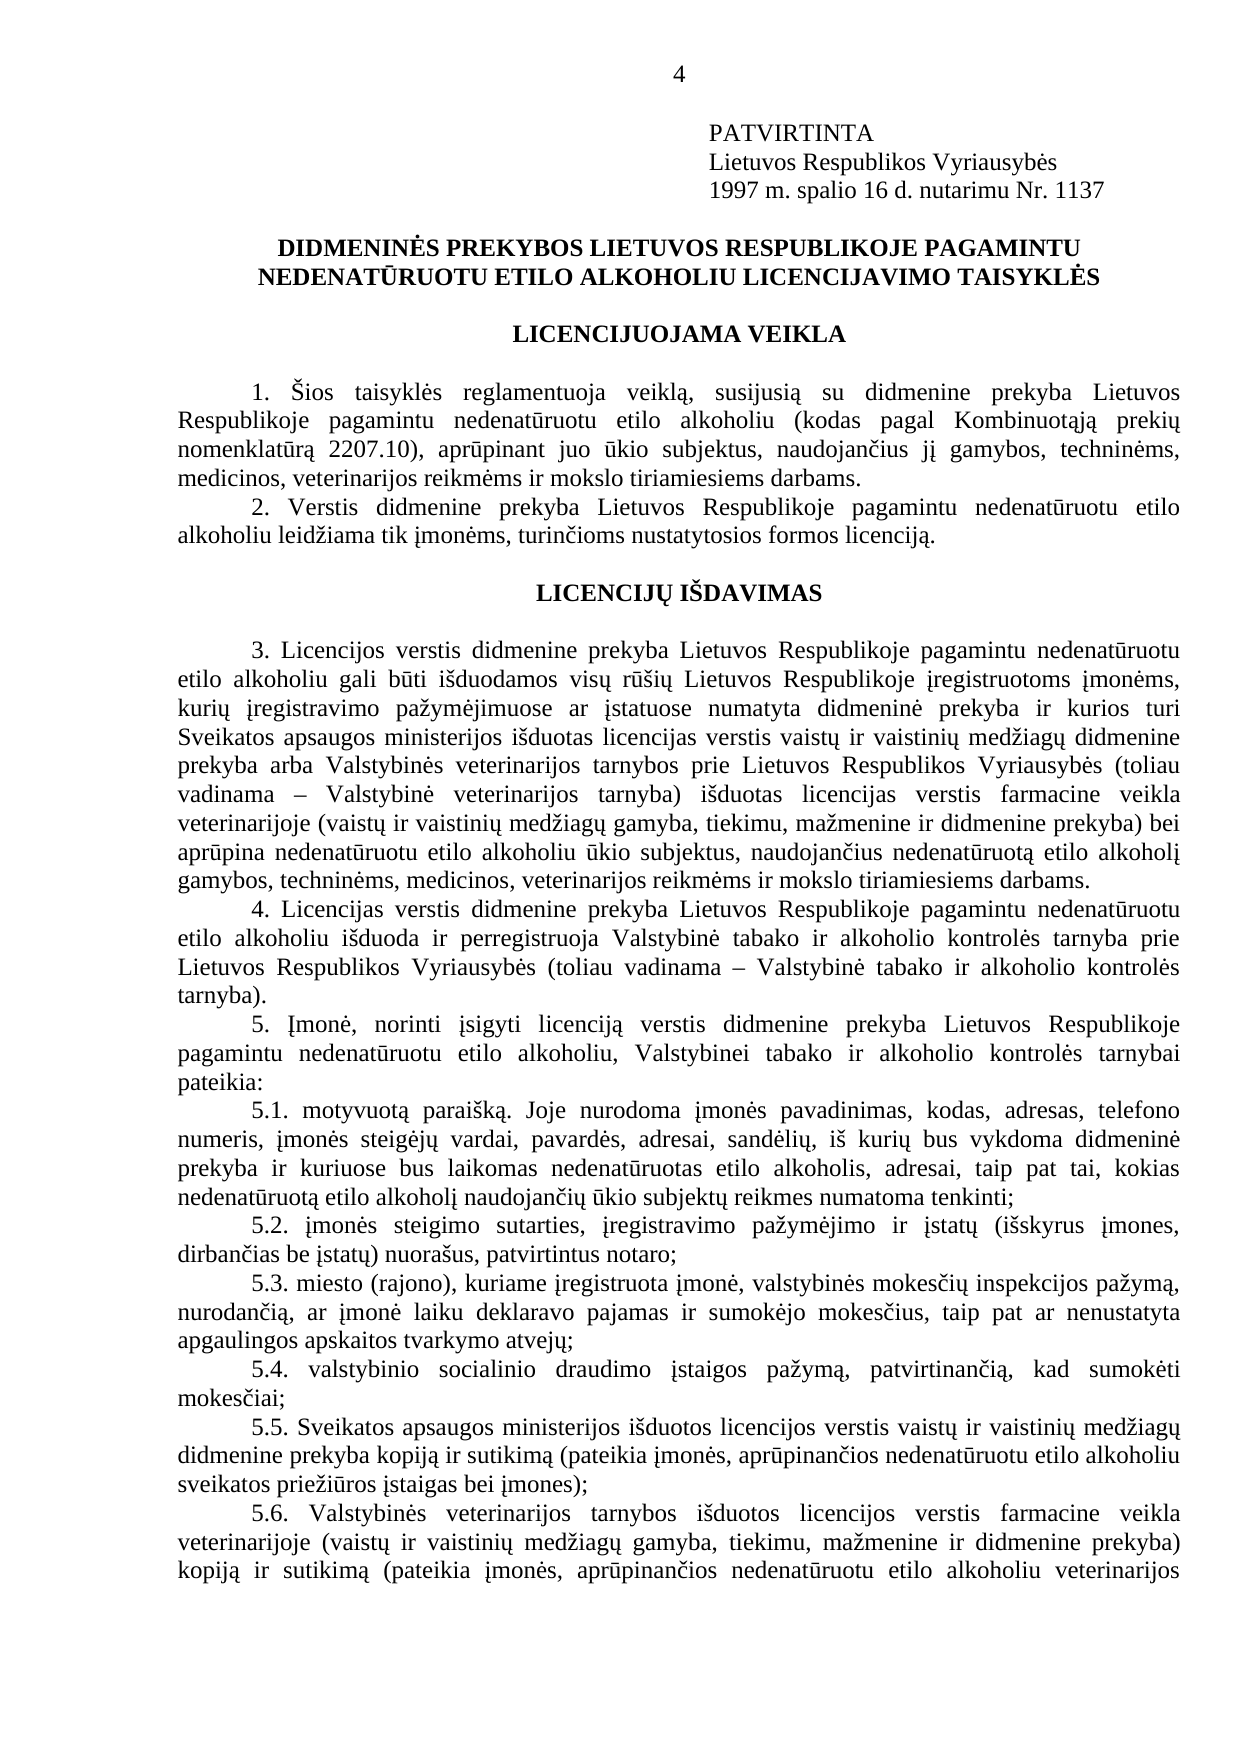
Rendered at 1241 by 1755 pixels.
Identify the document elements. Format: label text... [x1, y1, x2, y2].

text Lietuvos Respublikos Vyriausybės [177, 147, 1181, 176]
text 5.4. valstybinio socialinio draudimo įstaigos pažymą, patvirtinančią, kad sumokėti mokesčiai; [177, 1354, 1181, 1412]
text PATVIRTINTA [177, 118, 1181, 147]
text 5.5. Sveikatos apsaugos ministerijos išduotos licencijos verstis vaistų ir vaistinių medžiagų didmenine prekyba kopiją ir sutikimą (pateikia įmonės, aprūpinančios nedenatūruotu etilo alkoholiu sveikatos priežiūros įstaigas bei įmones); [177, 1412, 1181, 1498]
text 1997 m. spalio 16 d. nutarimu Nr. 1137 [177, 176, 1181, 204]
text 5.6. Valstybinės veterinarijos tarnybos išduotos licencijos verstis farmacine veikla veterinarijoje (vaistų ir vaistinių medžiagų gamyba, tiekimu, mažmenine ir didmenine prekyba) kopiją ir sutikimą (pateikia įmonės, aprūpinančios nedenatūruotu etilo alkoholiu veterinarijos [177, 1498, 1181, 1584]
text 4. Licencijas verstis didmenine prekyba Lietuvos Respublikoje pagamintu nedenatūruotu etilo alkoholiu išduoda ir perregistruoja Valstybinė tabako ir alkoholio kontrolės tarnyba prie Lietuvos Respublikos Vyriausybės (toliau vadinama – Valstybinė tabako ir alkoholio kontrolės tarnyba). [177, 894, 1181, 1009]
text 5. Įmonė, norinti įsigyti licenciją verstis didmenine prekyba Lietuvos Respublikoje pagamintu nedenatūruotu etilo alkoholiu, Valstybinei tabako ir alkoholio kontrolės tarnybai pateikia: [177, 1009, 1181, 1096]
text 5.1. motyvuotą paraišką. Joje nurodoma įmonės pavadinimas, kodas, adresas, telefono numeris, įmonės steigėjų vardai, pavardės, adresai, sandėlių, iš kurių bus vykdoma didmeninė prekyba ir kuriuose bus laikomas nedenatūruotas etilo alkoholis, adresai, taip pat tai, kokias nedenatūruotą etilo alkoholį naudojančių ūkio subjektų reikmes numatoma tenkinti; [177, 1096, 1181, 1211]
text 5.3. miesto (rajono), kuriame įregistruota įmonė, valstybinės mokesčių inspekcijos pažymą, nurodančią, ar įmonė laiku deklaravo pajamas ir sumokėjo mokesčius, taip pat ar nenustatyta apgaulingos apskaitos tvarkymo atvejų; [177, 1268, 1181, 1354]
text Didmeninės prekybos Lietuvos Respublikoje pagamintu nedenatūruotu etilo alkoholiu licencijavimo taisyklės [177, 233, 1181, 291]
text Licencijų išdavimas [177, 578, 1181, 607]
text 3. Licencijos verstis didmenine prekyba Lietuvos Respublikoje pagamintu nedenatūruotu etilo alkoholiu gali būti išduodamos visų rūšių Lietuvos Respublikoje įregistruotoms įmonėms, kurių įregistravimo pažymėjimuose ar įstatuose numatyta didmeninė prekyba ir kurios turi Sveikatos apsaugos ministerijos išduotas licencijas verstis vaistų ir vaistinių medžiagų didmenine prekyba arba Valstybinės veterinarijos tarnybos prie Lietuvos Respublikos Vyriausybės (toliau vadinama – Valstybinė veterinarijos tarnyba) išduotas licencijas verstis farmacine veikla veterinarijoje (vaistų ir vaistinių medžiagų gamyba, tiekimu, mažmenine ir didmenine prekyba) bei aprūpina nedenatūruotu etilo alkoholiu ūkio subjektus, naudojančius nedenatūruotą etilo alkoholį gamybos, techninėms, medicinos, veterinarijos reikmėms ir mokslo tiriamiesiems darbams. [177, 636, 1181, 894]
text Licencijuojama veikla [177, 319, 1181, 348]
text 2. Verstis didmenine prekyba Lietuvos Respublikoje pagamintu nedenatūruotu etilo alkoholiu leidžiama tik įmonėms, turinčioms nustatytosios formos licenciją. [177, 492, 1181, 549]
text 5.2. įmonės steigimo sutarties, įregistravimo pažymėjimo ir įstatų (išskyrus įmones, dirbančias be įstatų) nuorašus, patvirtintus notaro; [177, 1211, 1181, 1268]
text 1. Šios taisyklės reglamentuoja veiklą, susijusią su didmenine prekyba Lietuvos Respublikoje pagamintu nedenatūruotu etilo alkoholiu (kodas pagal Kombinuotąją prekių nomenklatūrą 2207.10), aprūpinant juo ūkio subjektus, naudojančius jį gamybos, techninėms, medicinos, veterinarijos reikmėms ir mokslo tiriamiesiems darbams. [177, 377, 1181, 492]
